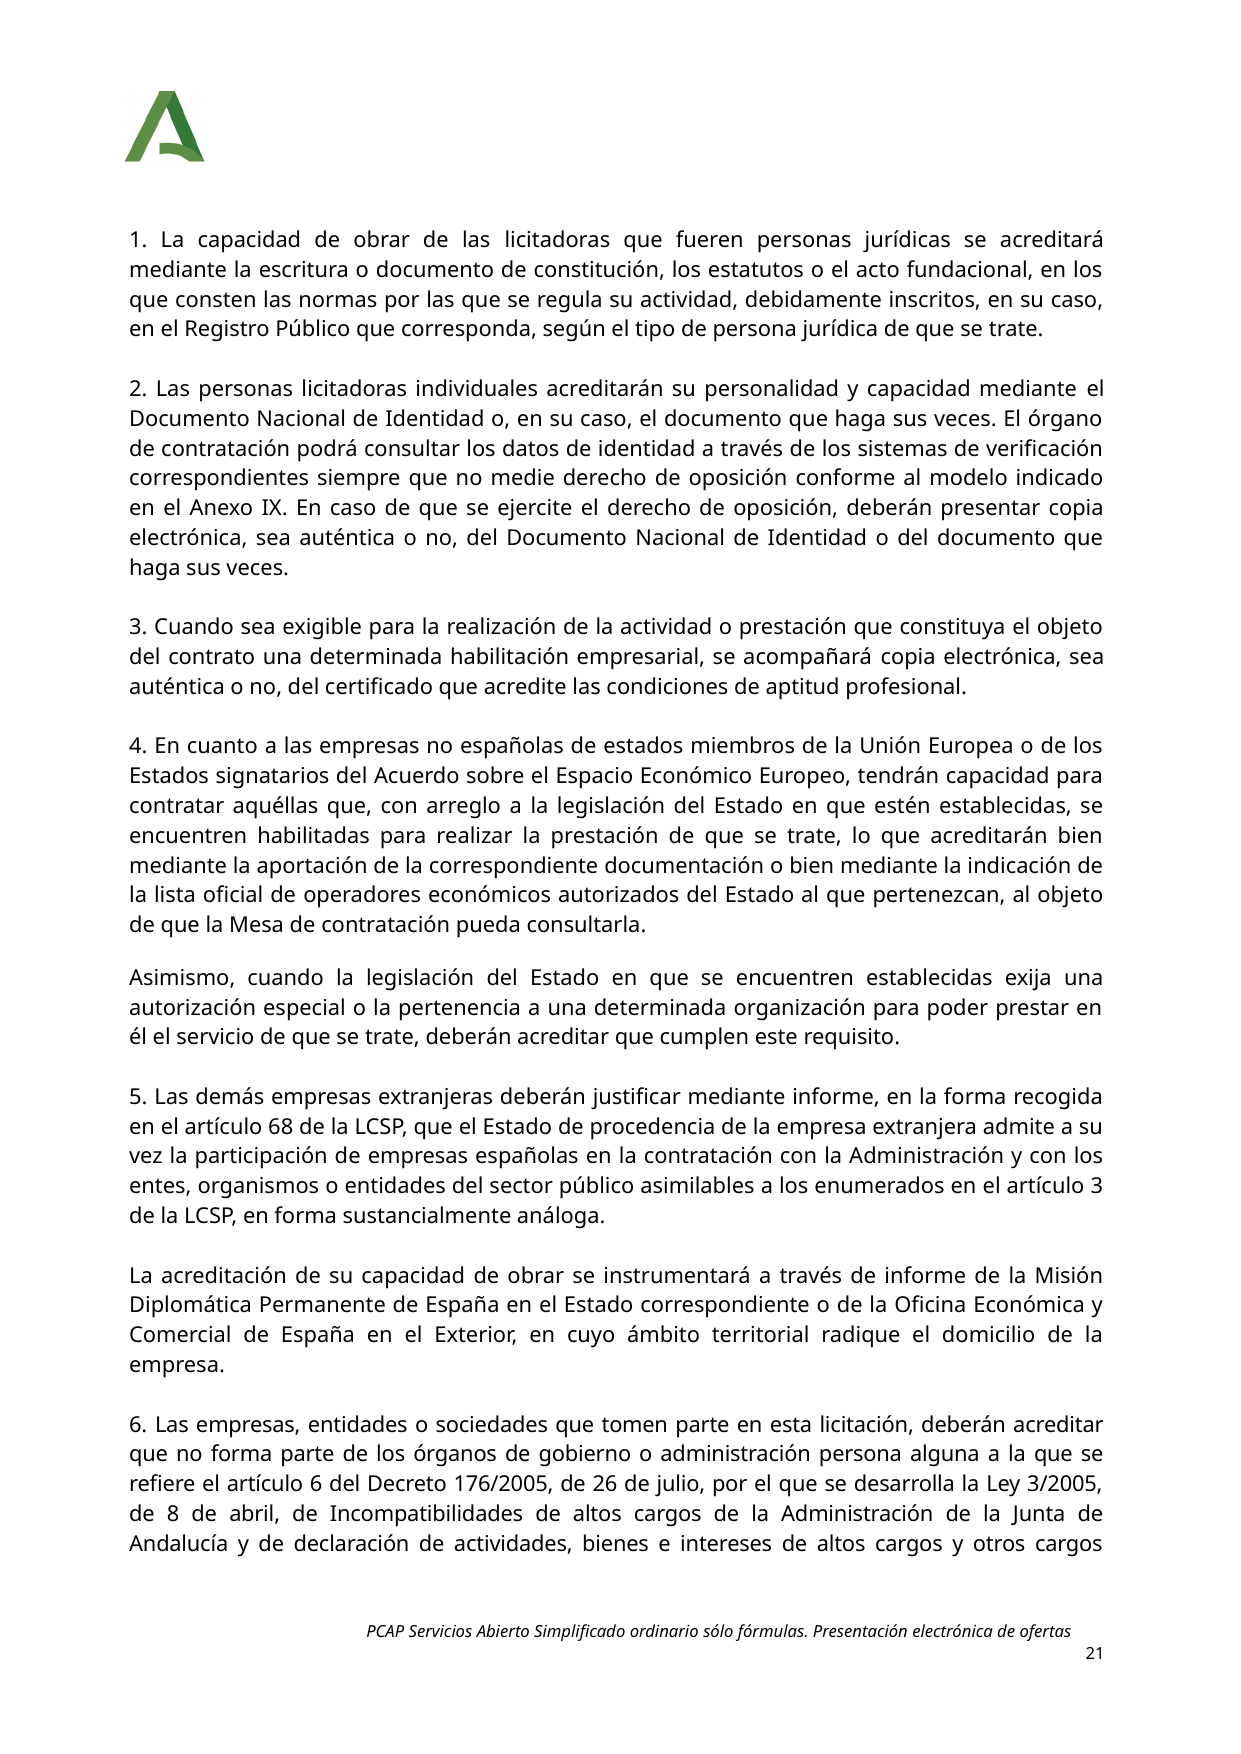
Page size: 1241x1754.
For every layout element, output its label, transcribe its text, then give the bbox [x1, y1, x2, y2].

picture [120, 86, 209, 166]
text 4. En cuanto a las empresas no españolas de estados miembros de la Unión Europea o de los Estados signatarios del Acuerdo sobre el Espacio Económico Europeo, tendrán capacidad para contratar aquéllas que, con arreglo a la legislación del Estado en que estén establecidas, se encuentren habilitadas para realizar la prestación de que se trate, lo que acreditarán bien mediante la aportación de la correspondiente documentación o bien mediante la indicación de la lista oficial de operadores económicos autorizados del Estado al que pertenezcan, al objeto de que la Mesa de contratación pueda consultarla. [129, 731, 1104, 939]
text 3. Cuando sea exigible para la realización de la actividad o prestación que constituya el objeto del contrato una determinada habilitación empresarial, se acompañará copia electrónica, sea auténtica o no, del certificado que acredite las condiciones de aptitud profesional. [129, 611, 1104, 701]
text 5. Las demás empresas extranjeras deberán justificar mediante informe, en la forma recogida en el artículo 68 de la LCSP, que el Estado de procedencia de la empresa extranjera admite a su vez la participación de empresas españolas en la contratación con la Administración y con los entes, organismos o entidades del sector público asimilables a los enumerados en el artículo 3 de la LCSP, en forma sustancialmente análoga. [129, 1081, 1104, 1230]
text La acreditación de su capacidad de obrar se instrumentará a través de informe de la Misión Diplomática Permanente de España en el Estado correspondiente o de la Oficina Económica y Comercial de España en el Exterior, en cuyo ámbito territorial radique el domicilio de la empresa. [129, 1260, 1104, 1379]
text 6. Las empresas, entidades o sociedades que tomen parte en esta licitación, deberán acreditar que no forma parte de los órganos de gobierno o administración persona alguna a la que se refiere el artículo 6 del Decreto 176/2005, de 26 de julio, por el que se desarrolla la Ley 3/2005, de 8 de abril, de Incompatibilidades de altos cargos de la Administración de la Junta de Andalucía y de declaración de actividades, bienes e intereses de altos cargos y otros cargos [129, 1409, 1104, 1558]
text 2. Las personas licitadoras individuales acreditarán su personalidad y capacidad mediante el Documento Nacional de Identidad o, en su caso, el documento que haga sus veces. El órgano de contratación podrá consultar los datos de identidad a través de los sistemas de verificación correspondientes siempre que no medie derecho de oposición conforme al modelo indicado en el Anexo IX. En caso de que se ejercite el derecho de oposición, deberán presentar copia electrónica, sea auténtica o no, del Documento Nacional de Identidad o del documento que haga sus veces. [129, 373, 1104, 582]
text Asimismo, cuando la legislación del Estado en que se encuentren establecidas exija una autorización especial o la pertenencia a una determinada organización para poder prestar en él el servicio de que se trate, deberán acreditar que cumplen este requisito. [129, 962, 1104, 1051]
text 1. La capacidad de obrar de las licitadoras que fueren personas jurídicas se acreditará mediante la escritura o documento de constitución, los estatutos o el acto fundacional, en los que consten las normas por las que se regula su actividad, debidamente inscritos, en su caso, en el Registro Público que corresponda, según el tipo de persona jurídica de que se trate. [129, 224, 1104, 343]
